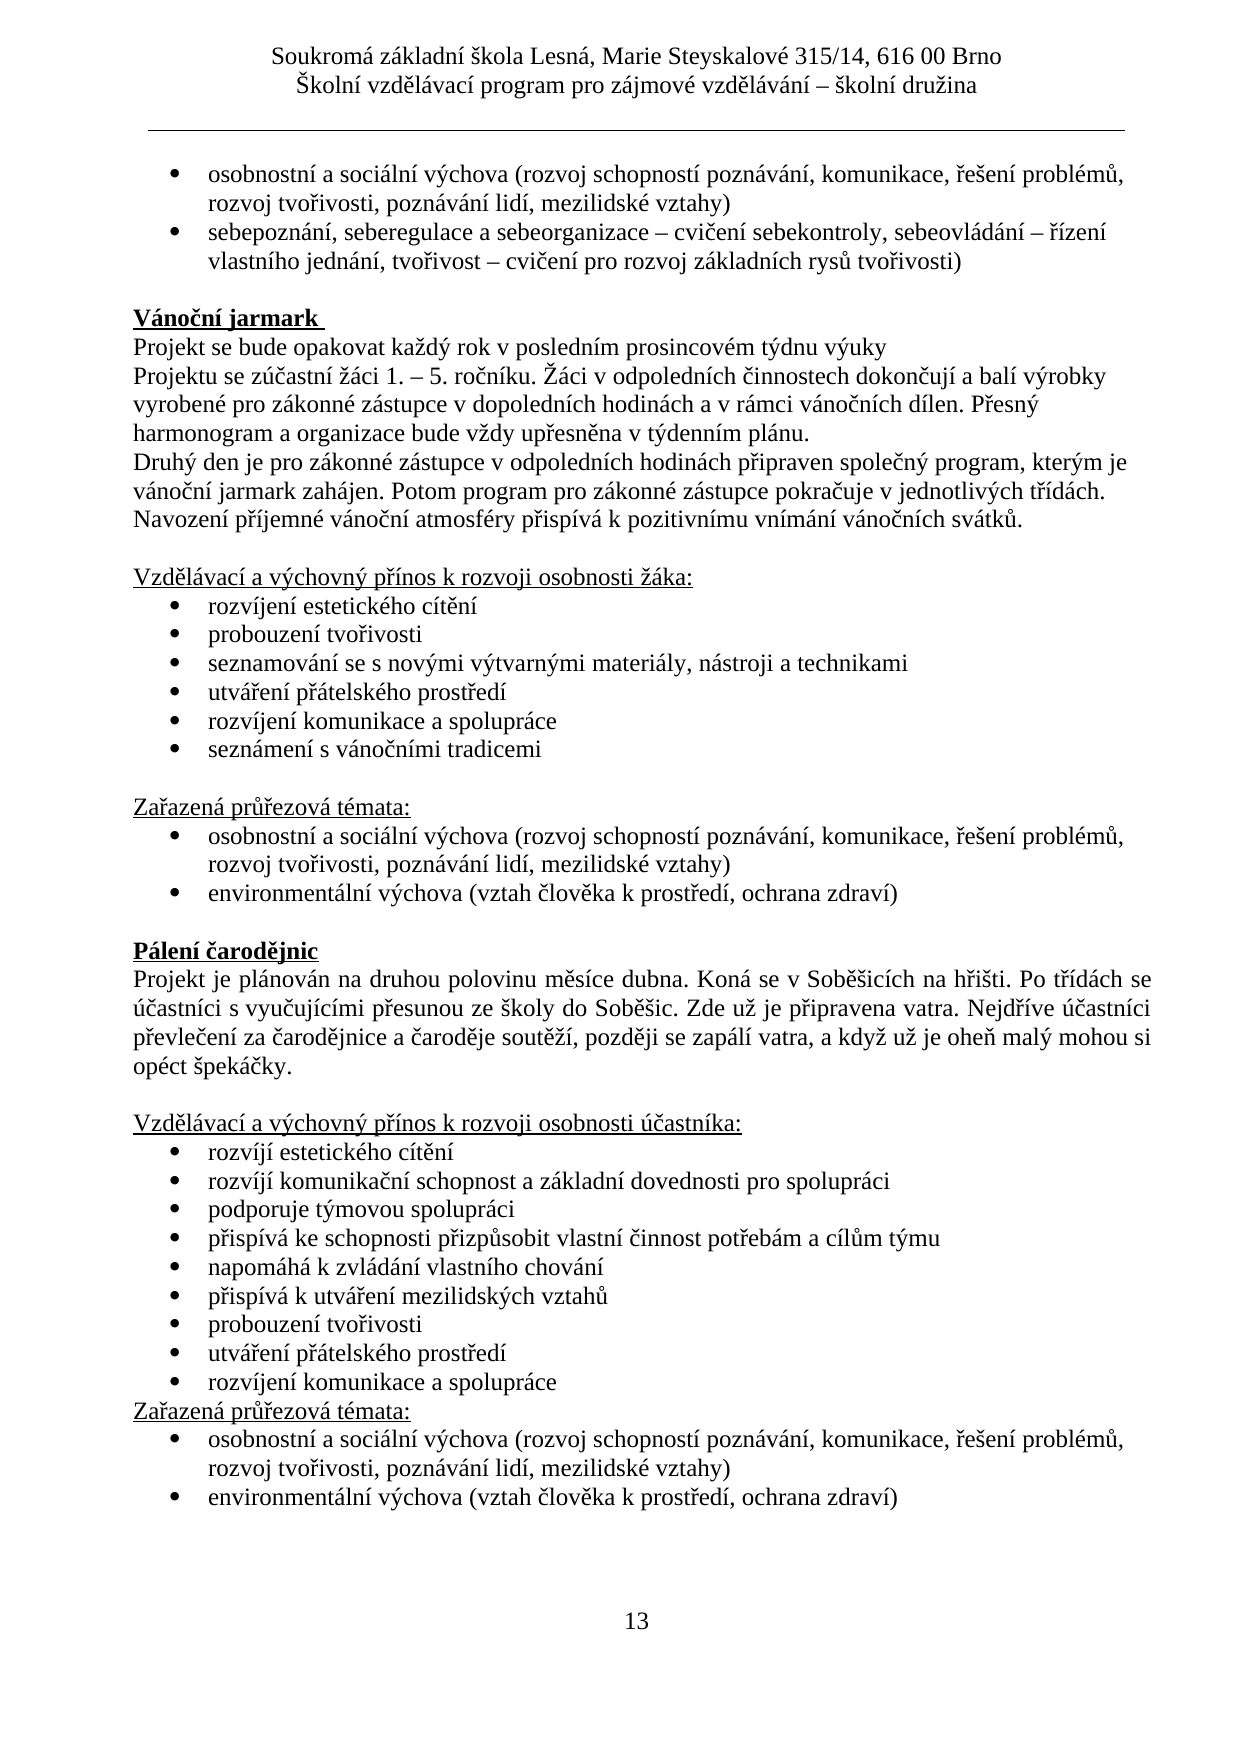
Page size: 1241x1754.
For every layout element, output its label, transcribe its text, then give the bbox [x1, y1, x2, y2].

list osobnostní a sociální výchova (rozvoj schopností poznávání, komunikace, řešení problémů, rozvoj tvořivosti, poznávání lidí, mezilidské vztahy) [170, 159, 1152, 217]
list přispívá k utváření mezilidských vztahů [170, 1281, 1152, 1309]
text Pálení čarodějnic [133, 936, 1152, 964]
list utváření přátelského prostředí [170, 1338, 1152, 1367]
list přispívá ke schopnosti přizpůsobit vlastní činnost potřebám a cílům týmu [170, 1223, 1152, 1252]
list probouzení tvořivosti [170, 1309, 1152, 1338]
text Projekt se bude opakovat každý rok v posledním prosincovém týdnu výuky [133, 332, 1152, 361]
list environmentální výchova (vztah člověka k prostředí, ochrana zdraví) [170, 878, 1152, 907]
list napomáhá k zvládání vlastního chování [170, 1252, 1152, 1281]
list rozvíjení estetického cítění [170, 591, 1152, 619]
text Vzdělávací a výchovný přínos k rozvoji osobnosti účastníka: [133, 1108, 1152, 1137]
text Projektu se zúčastní žáci 1. – 5. ročníku. Žáci v odpoledních činnostech dokončují a balí výrobky vyrobené pro zákonné zástupce v dopoledních hodinách a v rámci vánočních dílen. Přesný harmonogram a organizace bude vždy upřesněna v týdenním plánu. [133, 361, 1152, 447]
list seznámení s vánočními tradicemi [170, 734, 1152, 763]
text Zařazená průřezová témata: [133, 792, 1152, 821]
list utváření přátelského prostředí [170, 677, 1152, 706]
text Zařazená průřezová témata: [133, 1396, 1152, 1424]
text Vánoční jarmark [133, 303, 1152, 332]
text Projekt je plánován na druhou polovinu měsíce dubna. Koná se v Soběšicích na hřišti. Po třídách se účastníci s vyučujícími přesunou ze školy do Soběšic. Zde už je připravena vatra. Nejdříve účastníci převlečení za čarodějnice a čaroděje soutěží, později se zapálí vatra, a když už je oheň malý mohou si opéct špekáčky. [133, 964, 1152, 1079]
text Druhý den je pro zákonné zástupce v odpoledních hodinách připraven společný program, kterým je vánoční jarmark zahájen. Potom program pro zákonné zástupce pokračuje v jednotlivých třídách. [133, 447, 1152, 504]
list osobnostní a sociální výchova (rozvoj schopností poznávání, komunikace, řešení problémů, rozvoj tvořivosti, poznávání lidí, mezilidské vztahy) [170, 821, 1152, 878]
list environmentální výchova (vztah člověka k prostředí, ochrana zdraví) [170, 1482, 1152, 1511]
list probouzení tvořivosti [170, 619, 1152, 648]
list sebepoznání, seberegulace a sebeorganizace – cvičení sebekontroly, sebeovládání – řízení vlastního jednání, tvořivost – cvičení pro rozvoj základních rysů tvořivosti) [170, 217, 1152, 274]
list osobnostní a sociální výchova (rozvoj schopností poznávání, komunikace, řešení problémů, rozvoj tvořivosti, poznávání lidí, mezilidské vztahy) [170, 1424, 1152, 1482]
text Navození příjemné vánoční atmosféry přispívá k pozitivnímu vnímání vánočních svátků. [133, 504, 1152, 533]
list rozvíjí estetického cítění [170, 1137, 1152, 1166]
list rozvíjí komunikační schopnost a základní dovednosti pro spolupráci [170, 1166, 1152, 1194]
list rozvíjení komunikace a spolupráce [170, 706, 1152, 734]
list rozvíjení komunikace a spolupráce [170, 1367, 1152, 1396]
list seznamování se s novými výtvarnými materiály, nástroji a technikami [170, 648, 1152, 677]
text Vzdělávací a výchovný přínos k rozvoji osobnosti žáka: [133, 562, 1152, 591]
list podporuje týmovou spolupráci [170, 1194, 1152, 1223]
